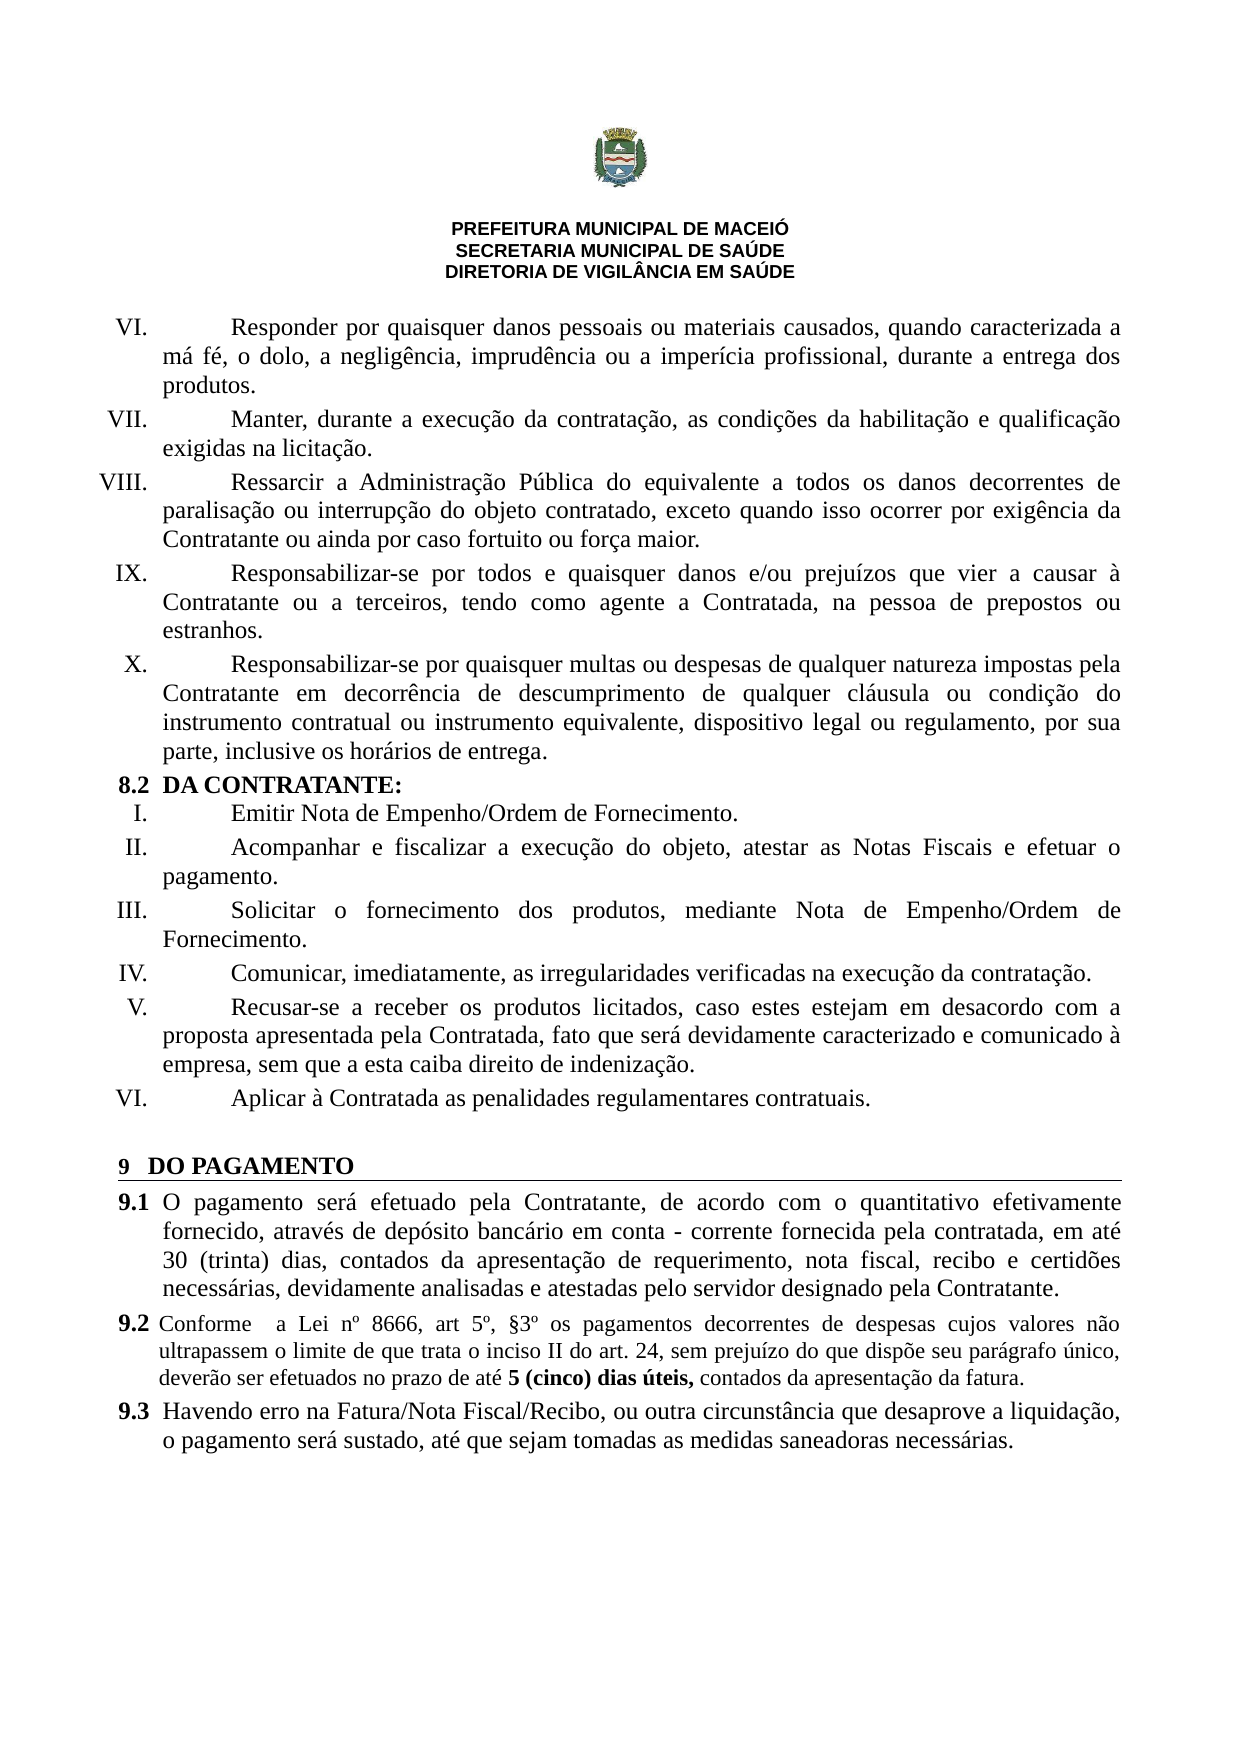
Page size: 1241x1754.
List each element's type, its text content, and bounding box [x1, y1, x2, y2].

list Recusar-se a receber os produtos licitados, caso estes estejam em desacordo com a proposta apresentada pela Contratada, fato que será devidamente caracterizado e comunicado à empresa, sem que a esta caiba direito de indenização. [148, 992, 1122, 1078]
list Havendo erro na Fatura/Nota Fiscal/Recibo, ou outra circunstância que desaprove a liquidação, o pagamento será sustado, até que sejam tomadas as medidas saneadoras necessárias. [118, 1396, 1122, 1454]
list Manter, durante a execução da contratação, as condições da habilitação e qualificação exigidas na licitação. [148, 404, 1122, 461]
list Acompanhar e fiscalizar a execução do objeto, atestar as Notas Fiscais e efetuar o pagamento. [148, 832, 1122, 890]
picture [595, 129, 646, 185]
list Aplicar à Contratada as penalidades regulamentares contratuais. [148, 1083, 1122, 1112]
list DO PAGAMENTO [118, 1151, 1122, 1180]
list Ressarcir a Administração Pública do equivalente a todos os danos decorrentes de paralisação ou interrupção do objeto contratado, exceto quando isso ocorrer por exigência da Contratante ou ainda por caso fortuito ou força maior. [148, 467, 1122, 553]
list Solicitar o fornecimento dos produtos, mediante Nota de Empenho/Ordem de Fornecimento. [148, 895, 1122, 953]
list Comunicar, imediatamente, as irregularidades verificadas na execução da contratação. [148, 958, 1122, 987]
list Responsabilizar-se por quaisquer multas ou despesas de qualquer natureza impostas pela Contratante em decorrência de descumprimento de qualquer cláusula ou condição do instrumento contratual ou instrumento equivalente, dispositivo legal ou regulamento, por sua parte, inclusive os horários de entrega. [148, 649, 1122, 764]
list Emitir Nota de Empenho/Ordem de Fornecimento. [148, 798, 1122, 827]
list DA CONTRATANTE: [118, 770, 1122, 798]
list Responsabilizar-se por todos e quaisquer danos e/ou prejuízos que vier a causar à Contratante ou a terceiros, tendo como agente a Contratada, na pessoa de prepostos ou estranhos. [148, 558, 1122, 644]
list Conforme a Lei nº 8666, art 5º, §3º os pagamentos decorrentes de despesas cujos valores não ultrapassem o limite de que trata o inciso II do art. 24, sem prejuízo do que dispõe seu parágrafo único, deverão ser efetuados no prazo de até 5 (cinco) dias úteis, contados da apresentação da fatura. [118, 1308, 1122, 1390]
list Responder por quaisquer danos pessoais ou materiais causados, quando caracterizada a má fé, o dolo, a negligência, imprudência ou a imperícia profissional, durante a entrega dos produtos. [148, 312, 1122, 399]
list O pagamento será efetuado pela Contratante, de acordo com o quantitativo efetivamente fornecido, através de depósito bancário em conta - corrente fornecida pela contratada, em até 30 (trinta) dias, contados da apresentação de requerimento, nota fiscal, recibo e certidões necessárias, devidamente analisadas e atestadas pelo servidor designado pela Contratante. [118, 1187, 1122, 1302]
